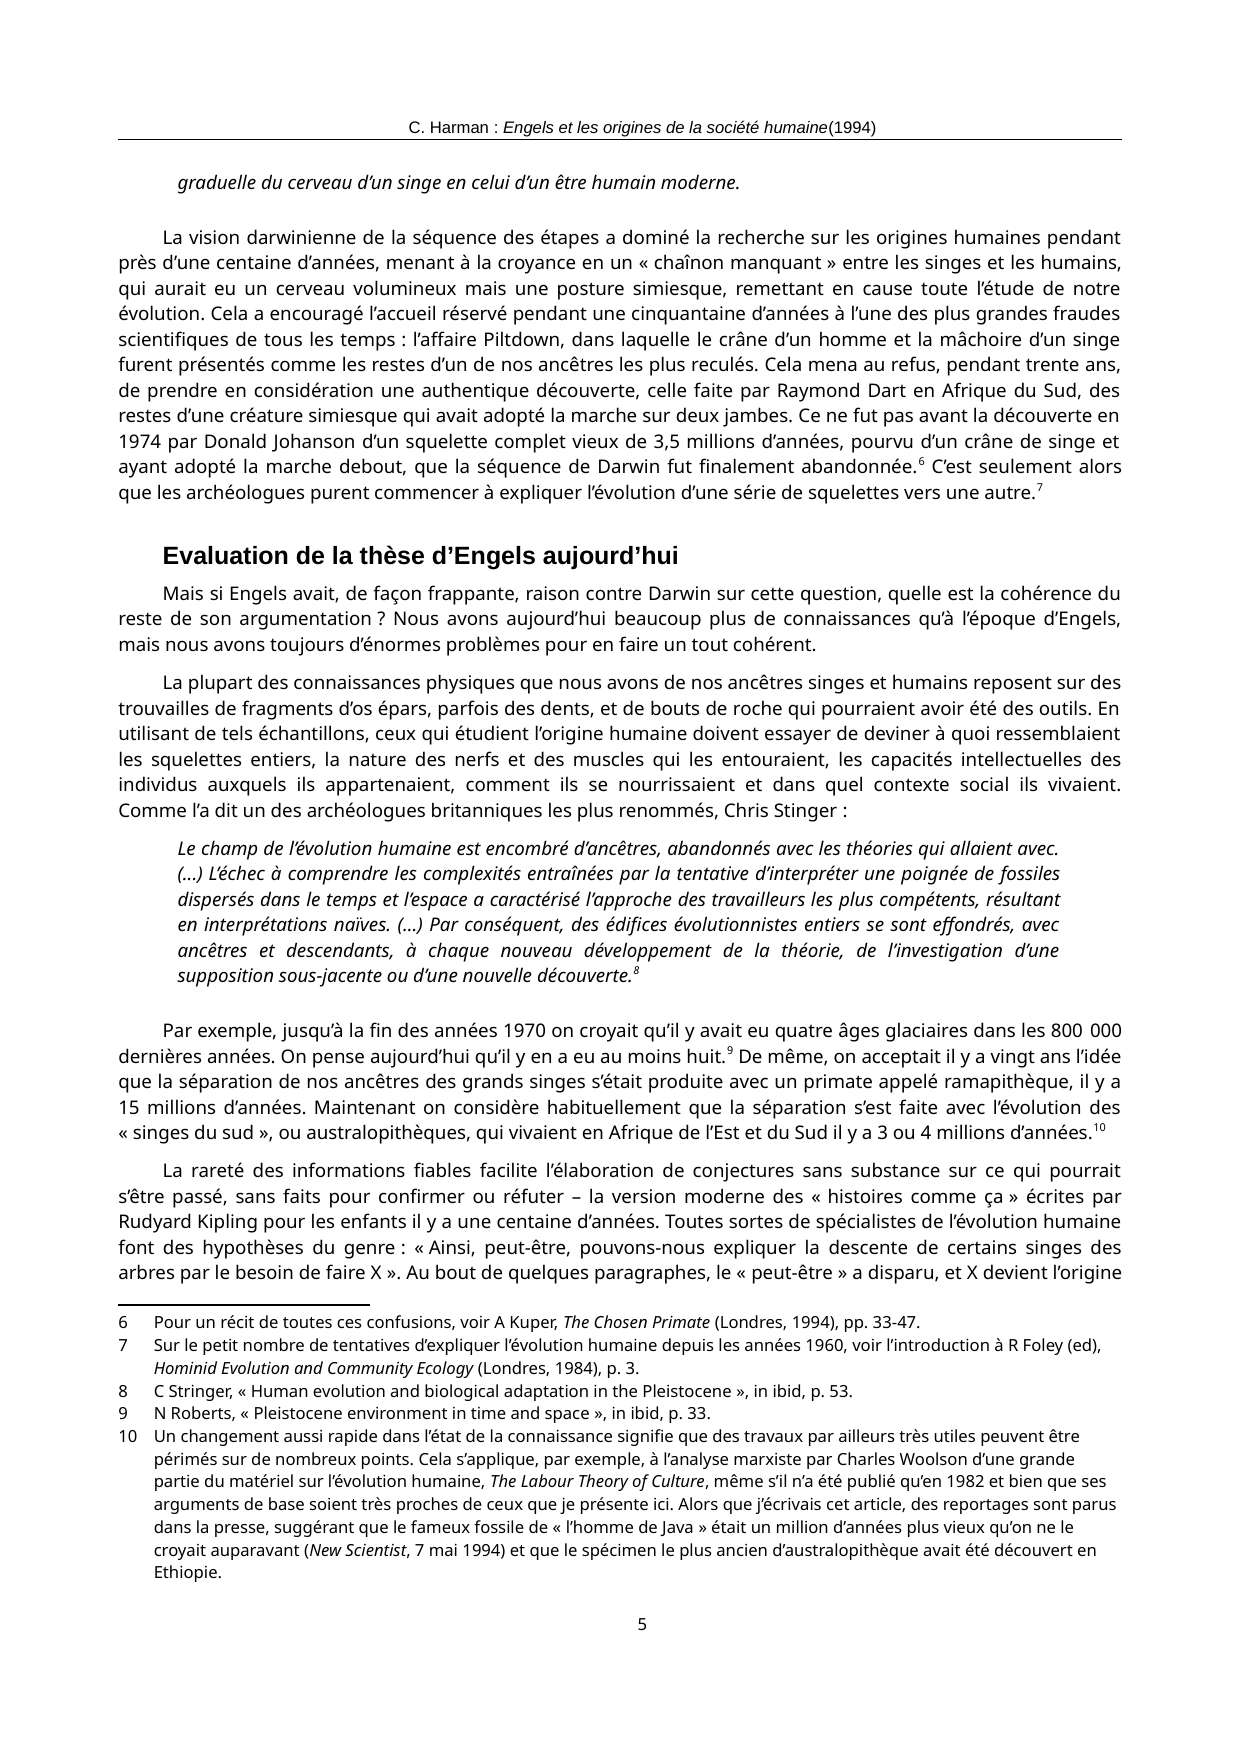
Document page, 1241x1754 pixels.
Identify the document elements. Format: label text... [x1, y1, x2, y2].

text Le champ de l’évolution humaine est encombré d’ancêtres, abandonnés avec les théories qui allaient avec. (...) L’échec à comprendre les complexités entraînées par la tentative d’interpréter une poignée de fossiles dispersés dans le temps et l’espace a caractérisé l’approche des travailleurs les plus compétents, résultant en interprétations naïves. (...) Par conséquent, des édifices évolutionnistes entiers se sont effondrés, avec ancêtres et descendants, à chaque nouveau développement de la théorie, de l’investigation d’une supposition sous-jacente ou d’une nouvelle découverte. [177, 835, 1063, 988]
text Mais si Engels avait, de façon frappante, raison contre Darwin sur cette question, quelle est la cohérence du reste de son argumentation ? Nous avons aujourd’hui beaucoup plus de connaissances qu’à l’époque d’Engels, mais nous avons toujours d’énormes problèmes pour en faire un tout cohérent. [118, 580, 1122, 657]
text Sur le petit nombre de tentatives d’expliquer l’évolution humaine depuis les années 1960, voir l’introduction à R Foley (ed), Hominid Evolution and Community Ecology (Londres, 1984), p. 3. [118, 1334, 1122, 1379]
text La plupart des connaissances physiques que nous avons de nos ancêtres singes et humains reposent sur des trouvailles de fragments d’os épars, parfois des dents, et de bouts de roche qui pourraient avoir été des outils. En utilisant de tels échantillons, ceux qui étudient l’origine humaine doivent essayer de deviner à quoi ressemblaient les squelettes entiers, la nature des nerfs et des muscles qui les entouraient, les capacités intellectuelles des individus auxquels ils appartenaient, comment ils se nourrissaient et dans quel contexte social ils vivaient. Comme l’a dit un des archéologues britanniques les plus renommés, Chris Stinger : [118, 669, 1122, 822]
text graduelle du cerveau d’un singe en celui d’un être humain moderne. [177, 169, 1063, 194]
text N Roberts, « Pleistocene environment in time and space », in ibid, p. 33. [118, 1402, 1122, 1424]
text C Stringer, « Human evolution and biological adaptation in the Pleistocene », in ibid, p. 53. [118, 1379, 1122, 1402]
subtitle Evaluation de la thèse d’Engels aujourd’hui [118, 541, 1122, 569]
text La vision darwinienne de la séquence des étapes a dominé la recherche sur les origines humaines pendant près d’une centaine d’années, menant à la croyance en un « chaînon manquant » entre les singes et les humains, qui aurait eu un cerveau volumineux mais une posture simiesque, remettant en cause toute l’étude de notre évolution. Cela a encouragé l’accueil réservé pendant une cinquantaine d’années à l’une des plus grandes fraudes scientifiques de tous les temps : l’affaire Piltdown, dans laquelle le crâne d’un homme et la mâchoire d’un singe furent présentés comme les restes d’un de nos ancêtres les plus reculés. Cela mena au refus, pendant trente ans, de prendre en considération une authentique découverte, celle faite par Raymond Dart en Afrique du Sud, des restes d’une créature simiesque qui avait adopté la marche sur deux jambes. Ce ne fut pas avant la découverte en 1974 par Donald Johanson d’un squelette complet vieux de 3,5 millions d’années, pourvu d’un crâne de singe et ayant adopté la marche debout, que la séquence de Darwin fut finalement abandonnée. C’est seulement alors que les archéologues purent commencer à expliquer l’évolution d’une série de squelettes vers une autre. [118, 224, 1122, 505]
text La rareté des informations fiables facilite l’élaboration de conjectures sans substance sur ce qui pourrait s’être passé, sans faits pour confirmer ou réfuter – la version moderne des « histoires comme ça » écrites par Rudyard Kipling pour les enfants il y a une centaine d’années. Toutes sortes de spécialistes de l’évolution humaine font des hypothèses du genre : « Ainsi, peut-être, pouvons-nous expliquer la descente de certains singes des arbres par le besoin de faire X ». Au bout de quelques paragraphes, le « peut-être » a disparu, et X devient l’origine [118, 1158, 1122, 1285]
text Pour un récit de toutes ces confusions, voir A Kuper, The Chosen Primate (Londres, 1994), pp. 33-47. [118, 1311, 1122, 1334]
text Par exemple, jusqu’à la fin des années 1970 on croyait qu’il y avait eu quatre âges glaciaires dans les 800 000 dernières années. On pense aujourd’hui qu’il y en a eu au moins huit. De même, on acceptait il y a vingt ans l’idée que la séparation de nos ancêtres des grands singes s’était produite avec un primate appelé ramapithèque, il y a 15 millions d’années. Maintenant on considère habituellement que la séparation s’est faite avec l’évolution des « singes du sud », ou australopithèques, qui vivaient en Afrique de l’Est et du Sud il y a 3 ou 4 millions d’années. [118, 1017, 1122, 1145]
text Un changement aussi rapide dans l’état de la connaissance signifie que des travaux par ailleurs très utiles peuvent être périmés sur de nombreux points. Cela s’applique, par exemple, à l’analyse marxiste par Charles Woolson d’une grande partie du matériel sur l’évolution humaine, The Labour Theory of Culture, même s’il n’a été publié qu’en 1982 et bien que ses arguments de base soient très proches de ceux que je présente ici. Alors que j’écrivais cet article, des reportages sont parus dans la presse, suggérant que le fameux fossile de « l’homme de Java » était un million d’années plus vieux qu’on ne le croyait auparavant (New Scientist, 7 mai 1994) et que le spécimen le plus ancien d’australopithèque avait été découvert en Ethiopie. [118, 1424, 1122, 1583]
